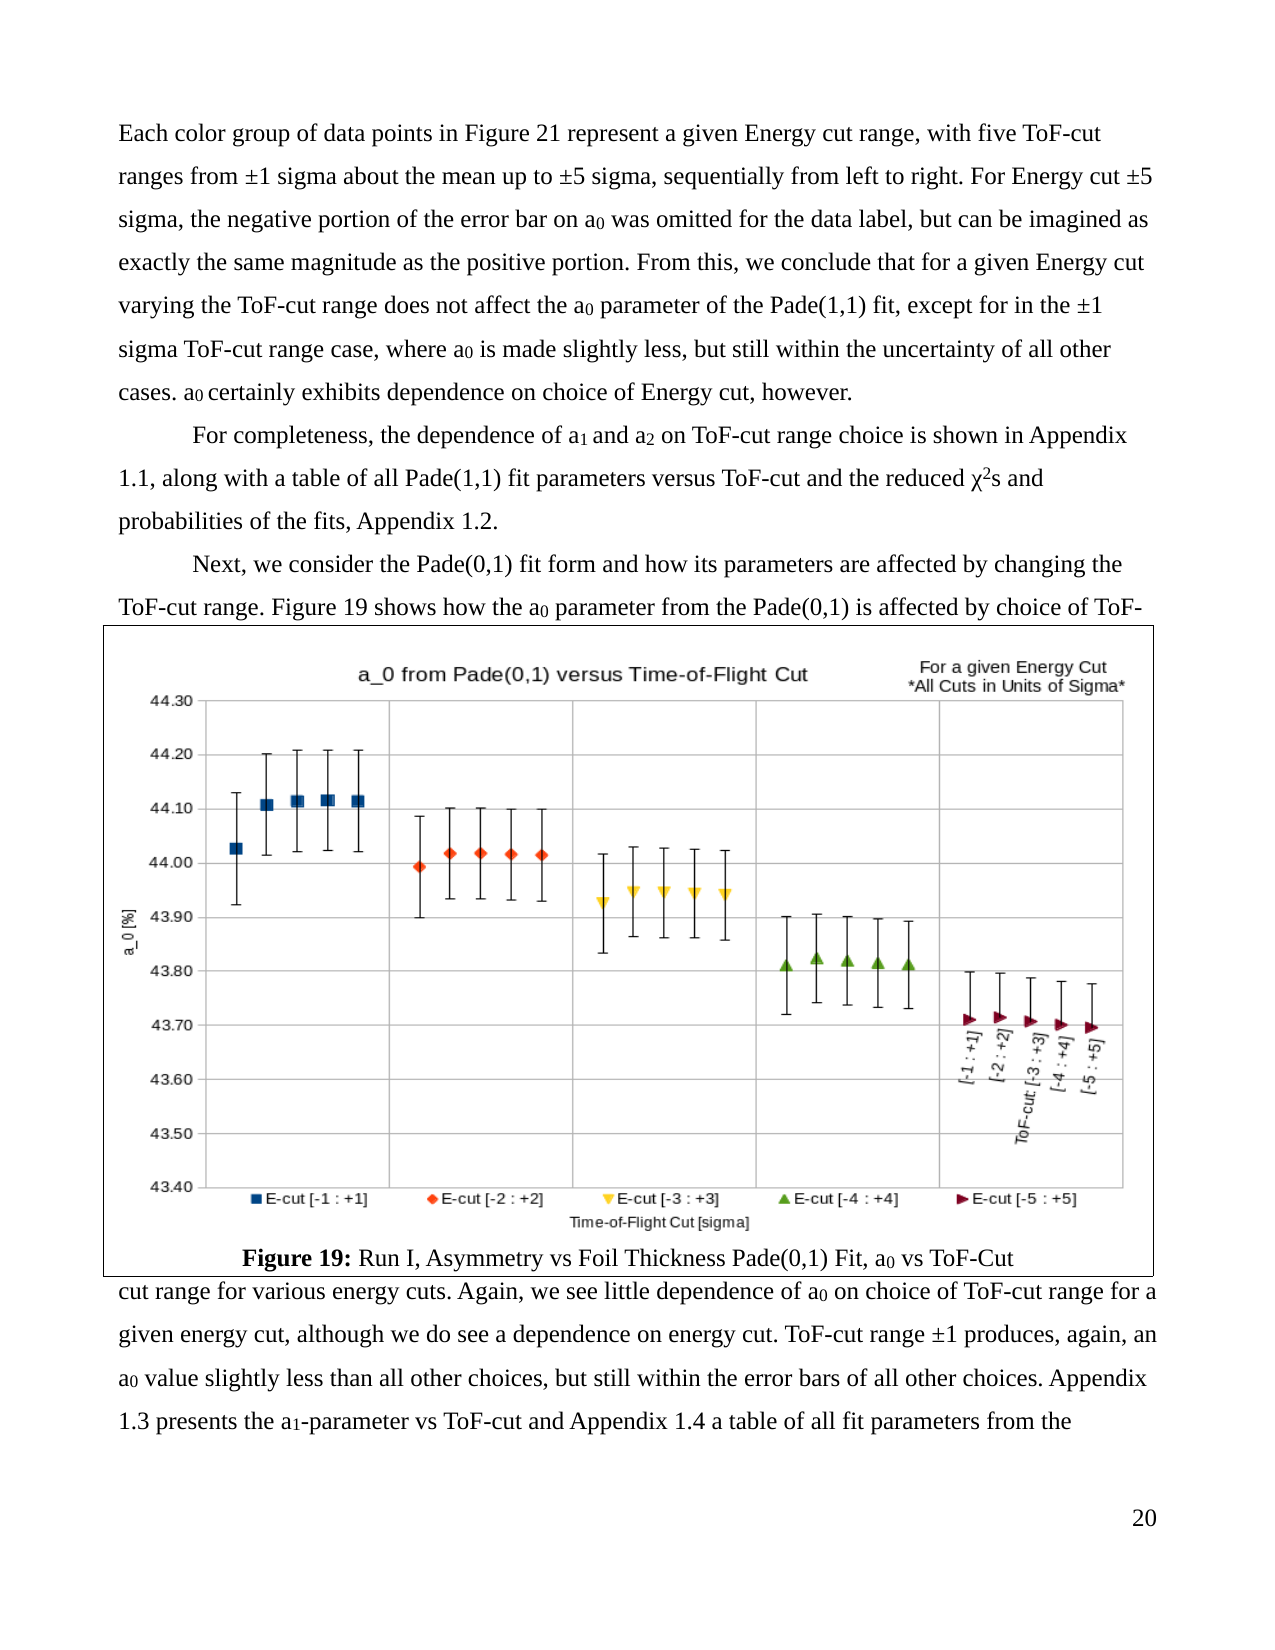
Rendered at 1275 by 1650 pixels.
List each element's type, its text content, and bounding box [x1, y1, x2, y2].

text Next, we consider the Pade(0,1) fit form and how its parameters are affected by changing the ToF-cut range. Figure 19 shows how the a0 parameter from the Pade(0,1) is affected by choice of ToF-cut range for various energy cuts. Again, we see little dependence of a0 on choice of ToF-cut range for a given energy cut, although we do see a dependence on energy cut. ToF-cut range ±1 produces, again, an a0 value slightly less than all other choices, but still within the error bars of all other choices. Appendix 1.3 presents the a1-parameter vs ToF-cut and Appendix 1.4 a table of all fit parameters from the [104, 549, 1157, 1434]
text Figure 19: Run I, Asymmetry vs Foil Thickness Pade(0,1) Fit, a0 vs ToF-Cut [106, 641, 1150, 1272]
picture [108, 640, 1148, 1244]
text For completeness, the dependence of a1 and a2 on ToF-cut range choice is shown in Appendix 1.1, along with a table of all Pade(1,1) fit parameters versus ToF-cut and the reduced χ2s and probabilities of the fits, Appendix 1.2. [118, 420, 1157, 535]
text Each color group of data points in Figure 21 represent a given Energy cut range, with five ToF-cut ranges from ±1 sigma about the mean up to ±5 sigma, sequentially from left to right. For Energy cut ±5 sigma, the negative portion of the error bar on a0 was omitted for the data label, but can be imagined as exactly the same magnitude as the positive portion. From this, we conclude that for a given Energy cut varying the ToF-cut range does not affect the a0 parameter of the Pade(1,1) fit, except for in the ±1 sigma ToF-cut range case, where a0 is made slightly less, but still within the uncertainty of all other cases. a0 certainly exhibits dependence on choice of Energy cut, however. [118, 118, 1157, 406]
